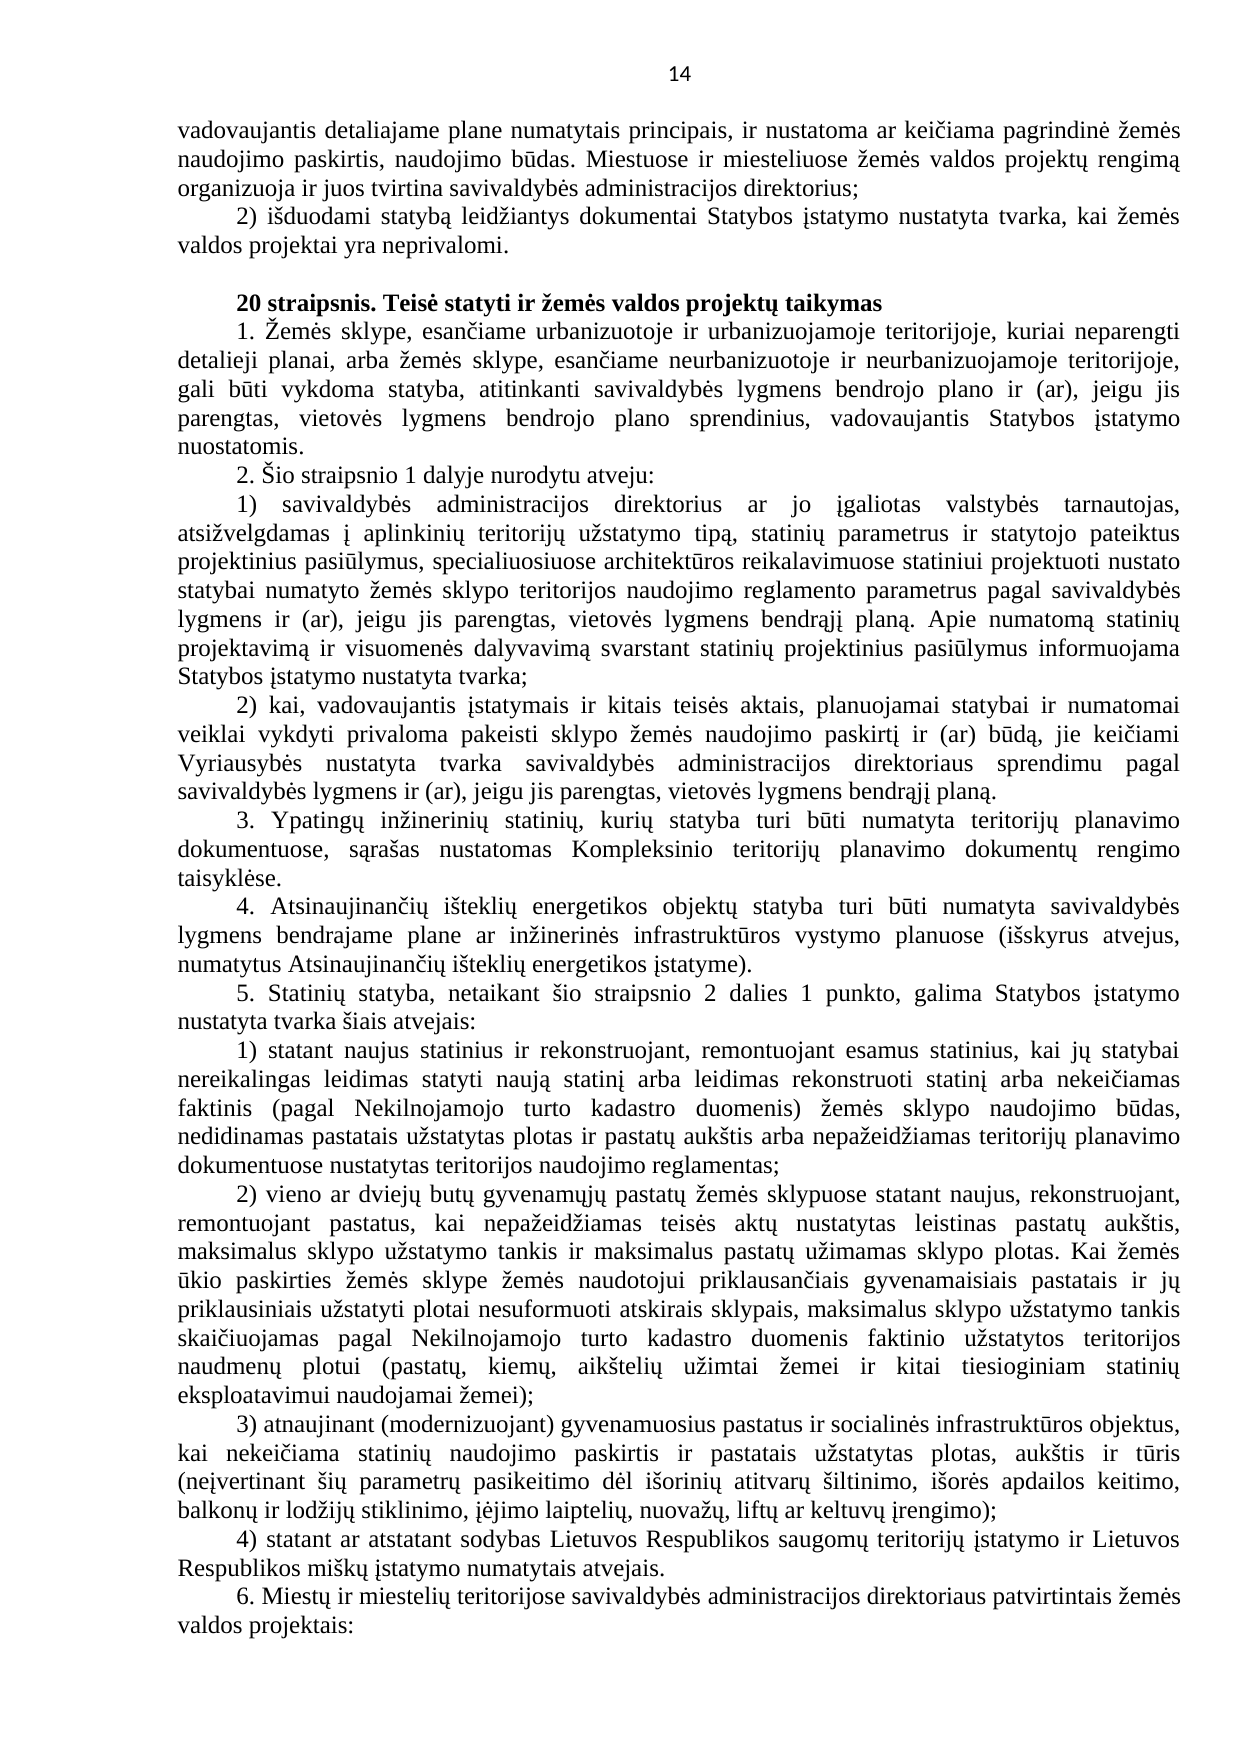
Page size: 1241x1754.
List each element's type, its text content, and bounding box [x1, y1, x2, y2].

text 5. Statinių statyba, netaikant šio straipsnio 2 dalies 1 punkto, galima Statybos įstatymo nustatyta tvarka šiais atvejais: [177, 978, 1181, 1035]
text 1) savivaldybės administracijos direktorius ar jo įgaliotas valstybės tarnautojas, atsižvelgdamas į aplinkinių teritorijų užstatymo tipą, statinių parametrus ir statytojo pateiktus projektinius pasiūlymus, specialiuosiuose architektūros reikalavimuose statiniui projektuoti nustato statybai numatyto žemės sklypo teritorijos naudojimo reglamento parametrus pagal savivaldybės lygmens ir (ar), jeigu jis parengtas, vietovės lygmens bendrąjį planą. Apie numatomą statinių projektavimą ir visuomenės dalyvavimą svarstant statinių projektinius pasiūlymus informuojama Statybos įstatymo nustatyta tvarka; [177, 489, 1181, 690]
text 2) vieno ar dviejų butų gyvenamųjų pastatų žemės sklypuose statant naujus, rekonstruojant, remontuojant pastatus, kai nepažeidžiamas teisės aktų nustatytas leistinas pastatų aukštis, maksimalus sklypo užstatymo tankis ir maksimalus pastatų užimamas sklypo plotas. Kai žemės ūkio paskirties žemės sklype žemės naudotojui priklausančiais gyvenamaisiais pastatais ir jų priklausiniais užstatyti plotai nesuformuoti atskirais sklypais, maksimalus sklypo užstatymo tankis skaičiuojamas pagal Nekilnojamojo turto kadastro duomenis faktinio užstatytos teritorijos naudmenų plotui (pastatų, kiemų, aikštelių užimtai žemei ir kitai tiesioginiam statinių eksploatavimui naudojamai žemei); [177, 1179, 1181, 1409]
text 1. Žemės sklype, esančiame urbanizuotoje ir urbanizuojamoje teritorijoje, kuriai neparengti detalieji planai, arba žemės sklype, esančiame neurbanizuotoje ir neurbanizuojamoje teritorijoje, gali būti vykdoma statyba, atitinkanti savivaldybės lygmens bendrojo plano ir (ar), jeigu jis parengtas, vietovės lygmens bendrojo plano sprendinius, vadovaujantis Statybos įstatymo nuostatomis. [177, 316, 1181, 460]
text 2) kai, vadovaujantis įstatymais ir kitais teisės aktais, planuojamai statybai ir numatomai veiklai vykdyti privaloma pakeisti sklypo žemės naudojimo paskirtį ir (ar) būdą, jie keičiami Vyriausybės nustatyta tvarka savivaldybės administracijos direktoriaus sprendimu pagal savivaldybės lygmens ir (ar), jeigu jis parengtas, vietovės lygmens bendrąjį planą. [177, 690, 1181, 805]
text 6. Miestų ir miestelių teritorijose savivaldybės administracijos direktoriaus patvirtintais žemės valdos projektais: [177, 1581, 1181, 1639]
text 4. Atsinaujinančių išteklių energetikos objektų statyba turi būti numatyta savivaldybės lygmens bendrajame plane ar inžinerinės infrastruktūros vystymo planuose (išskyrus atvejus, numatytus Atsinaujinančių išteklių energetikos įstatyme). [177, 891, 1181, 978]
text 2. Šio straipsnio 1 dalyje nurodytu atveju: [177, 460, 1181, 489]
text 1) statant naujus statinius ir rekonstruojant, remontuojant esamus statinius, kai jų statybai nereikalingas leidimas statyti naują statinį arba leidimas rekonstruoti statinį arba nekeičiamas faktinis (pagal Nekilnojamojo turto kadastro duomenis) žemės sklypo naudojimo būdas, nedidinamas pastatais užstatytas plotas ir pastatų aukštis arba nepažeidžiamas teritorijų planavimo dokumentuose nustatytas teritorijos naudojimo reglamentas; [177, 1035, 1181, 1179]
text 20 straipsnis. Teisė statyti ir žemės valdos projektų taikymas [177, 288, 1181, 316]
text 2) išduodami statybą leidžiantys dokumentai Statybos įstatymo nustatyta tvarka, kai žemės valdos projektai yra neprivalomi. [177, 201, 1181, 259]
text 3. Ypatingų inžinerinių statinių, kurių statyba turi būti numatyta teritorijų planavimo dokumentuose, sąrašas nustatomas Kompleksinio teritorijų planavimo dokumentų rengimo taisyklėse. [177, 805, 1181, 891]
text vadovaujantis detaliajame plane numatytais principais, ir nustatoma ar keičiama pagrindinė žemės naudojimo paskirtis, naudojimo būdas. Miestuose ir miesteliuose žemės valdos projektų rengimą organizuoja ir juos tvirtina savivaldybės administracijos direktorius; [177, 115, 1181, 201]
text 4) statant ar atstatant sodybas Lietuvos Respublikos saugomų teritorijų įstatymo ir Lietuvos Respublikos miškų įstatymo numatytais atvejais. [177, 1524, 1181, 1581]
text 3) atnaujinant (modernizuojant) gyvenamuosius pastatus ir socialinės infrastruktūros objektus, kai nekeičiama statinių naudojimo paskirtis ir pastatais užstatytas plotas, aukštis ir tūris (neįvertinant šių parametrų pasikeitimo dėl išorinių atitvarų šiltinimo, išorės apdailos keitimo, balkonų ir lodžijų stiklinimo, įėjimo laiptelių, nuovažų, liftų ar keltuvų įrengimo); [177, 1409, 1181, 1524]
